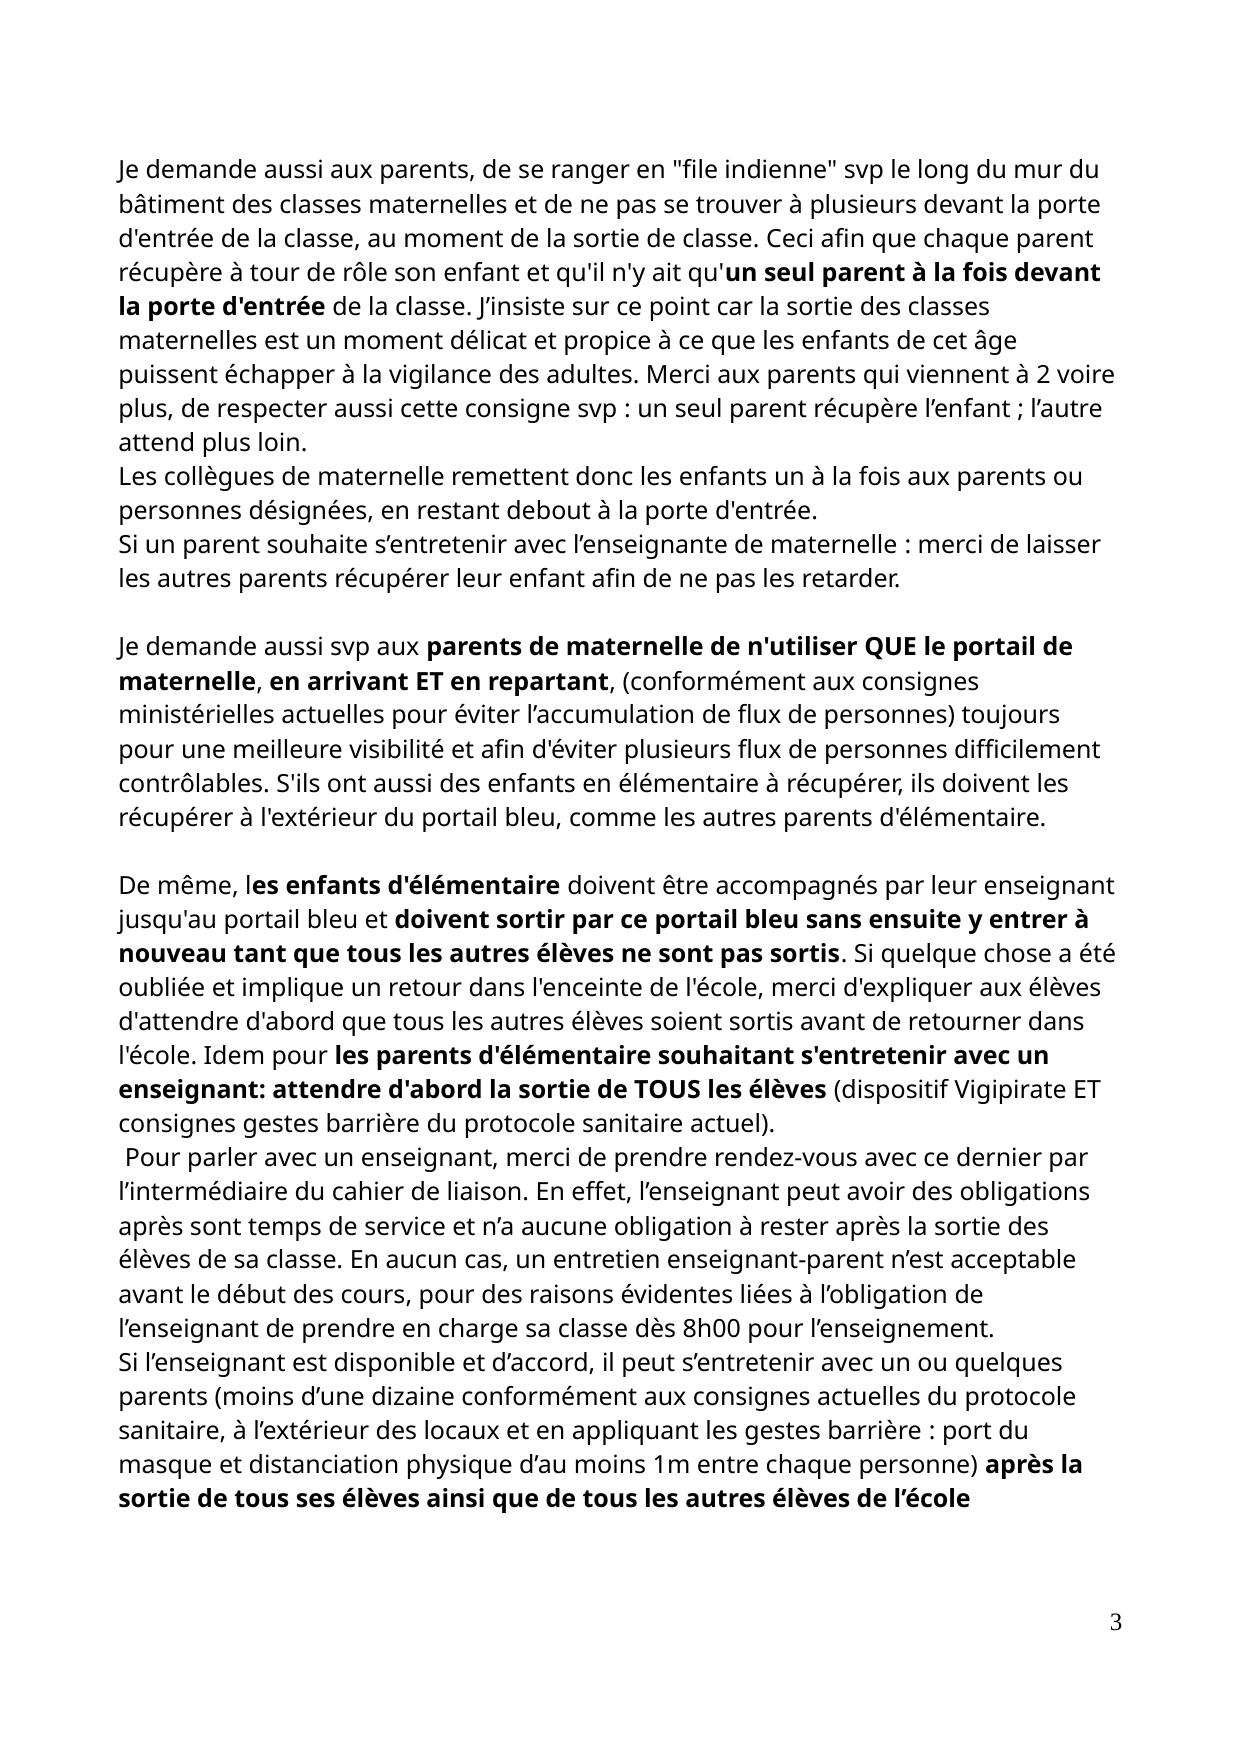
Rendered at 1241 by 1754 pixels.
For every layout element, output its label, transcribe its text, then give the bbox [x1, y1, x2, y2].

text Si l’enseignant est disponible et d’accord, il peut s’entretenir avec un ou quelques parents (moins d’une dizaine conformément aux consignes actuelles du protocole sanitaire, à l’extérieur des locaux et en appliquant les gestes barrière : port du masque et distanciation physique d’au moins 1m entre chaque personne) après la sortie de tous ses élèves ainsi que de tous les autres élèves de l’école [118, 1344, 1122, 1515]
text Si un parent souhaite s’entretenir avec l’enseignante de maternelle : merci de laisser les autres parents récupérer leur enfant afin de ne pas les retarder. Je demande aussi svp aux parents de maternelle de n'utiliser QUE le portail de maternelle, en arrivant ET en repartant, (conformément aux consignes ministérielles actuelles pour éviter l’accumulation de flux de personnes) toujours pour une meilleure visibilité et afin d'éviter plusieurs flux de personnes difficilement contrôlables. S'ils ont aussi des enfants en élémentaire à récupérer, ils doivent les récupérer à l'extérieur du portail bleu, comme les autres parents d'élémentaire. De même, les enfants d'élémentaire doivent être accompagnés par leur enseignant jusqu'au portail bleu et doivent sortir par ce portail bleu sans ensuite y entrer à nouveau tant que tous les autres élèves ne sont pas sortis. Si quelque chose a été oubliée et implique un retour dans l'enceinte de l'école, merci d'expliquer aux élèves d'attendre d'abord que tous les autres élèves soient sortis avant de retourner dans l'école. Idem pour les parents d'élémentaire souhaitant s'entretenir avec un enseignant: attendre d'abord la sortie de TOUS les élèves (dispositif Vigipirate ET consignes gestes barrière du protocole sanitaire actuel). [118, 527, 1122, 1140]
text Je demande aussi aux parents, de se ranger en "file indienne" svp le long du mur du bâtiment des classes maternelles et de ne pas se trouver à plusieurs devant la porte d'entrée de la classe, au moment de la sortie de classe. Ceci afin que chaque parent récupère à tour de rôle son enfant et qu'il n'y ait qu'un seul parent à la fois devant la porte d'entrée de la classe. J’insiste sur ce point car la sortie des classes maternelles est un moment délicat et propice à ce que les enfants de cet âge puissent échapper à la vigilance des adultes. Merci aux parents qui viennent à 2 voire plus, de respecter aussi cette consigne svp : un seul parent récupère l’enfant ; l’autre attend plus loin. Les collègues de maternelle remettent donc les enfants un à la fois aux parents ou personnes désignées, en restant debout à la porte d'entrée. [118, 118, 1122, 527]
text Pour parler avec un enseignant, merci de prendre rendez-vous avec ce dernier par l’intermédiaire du cahier de liaison. En effet, l’enseignant peut avoir des obligations après sont temps de service et n’a aucune obligation à rester après la sortie des élèves de sa classe. En aucun cas, un entretien enseignant-parent n’est acceptable avant le début des cours, pour des raisons évidentes liées à l’obligation de l’enseignant de prendre en charge sa classe dès 8h00 pour l’enseignement. [118, 1140, 1122, 1344]
